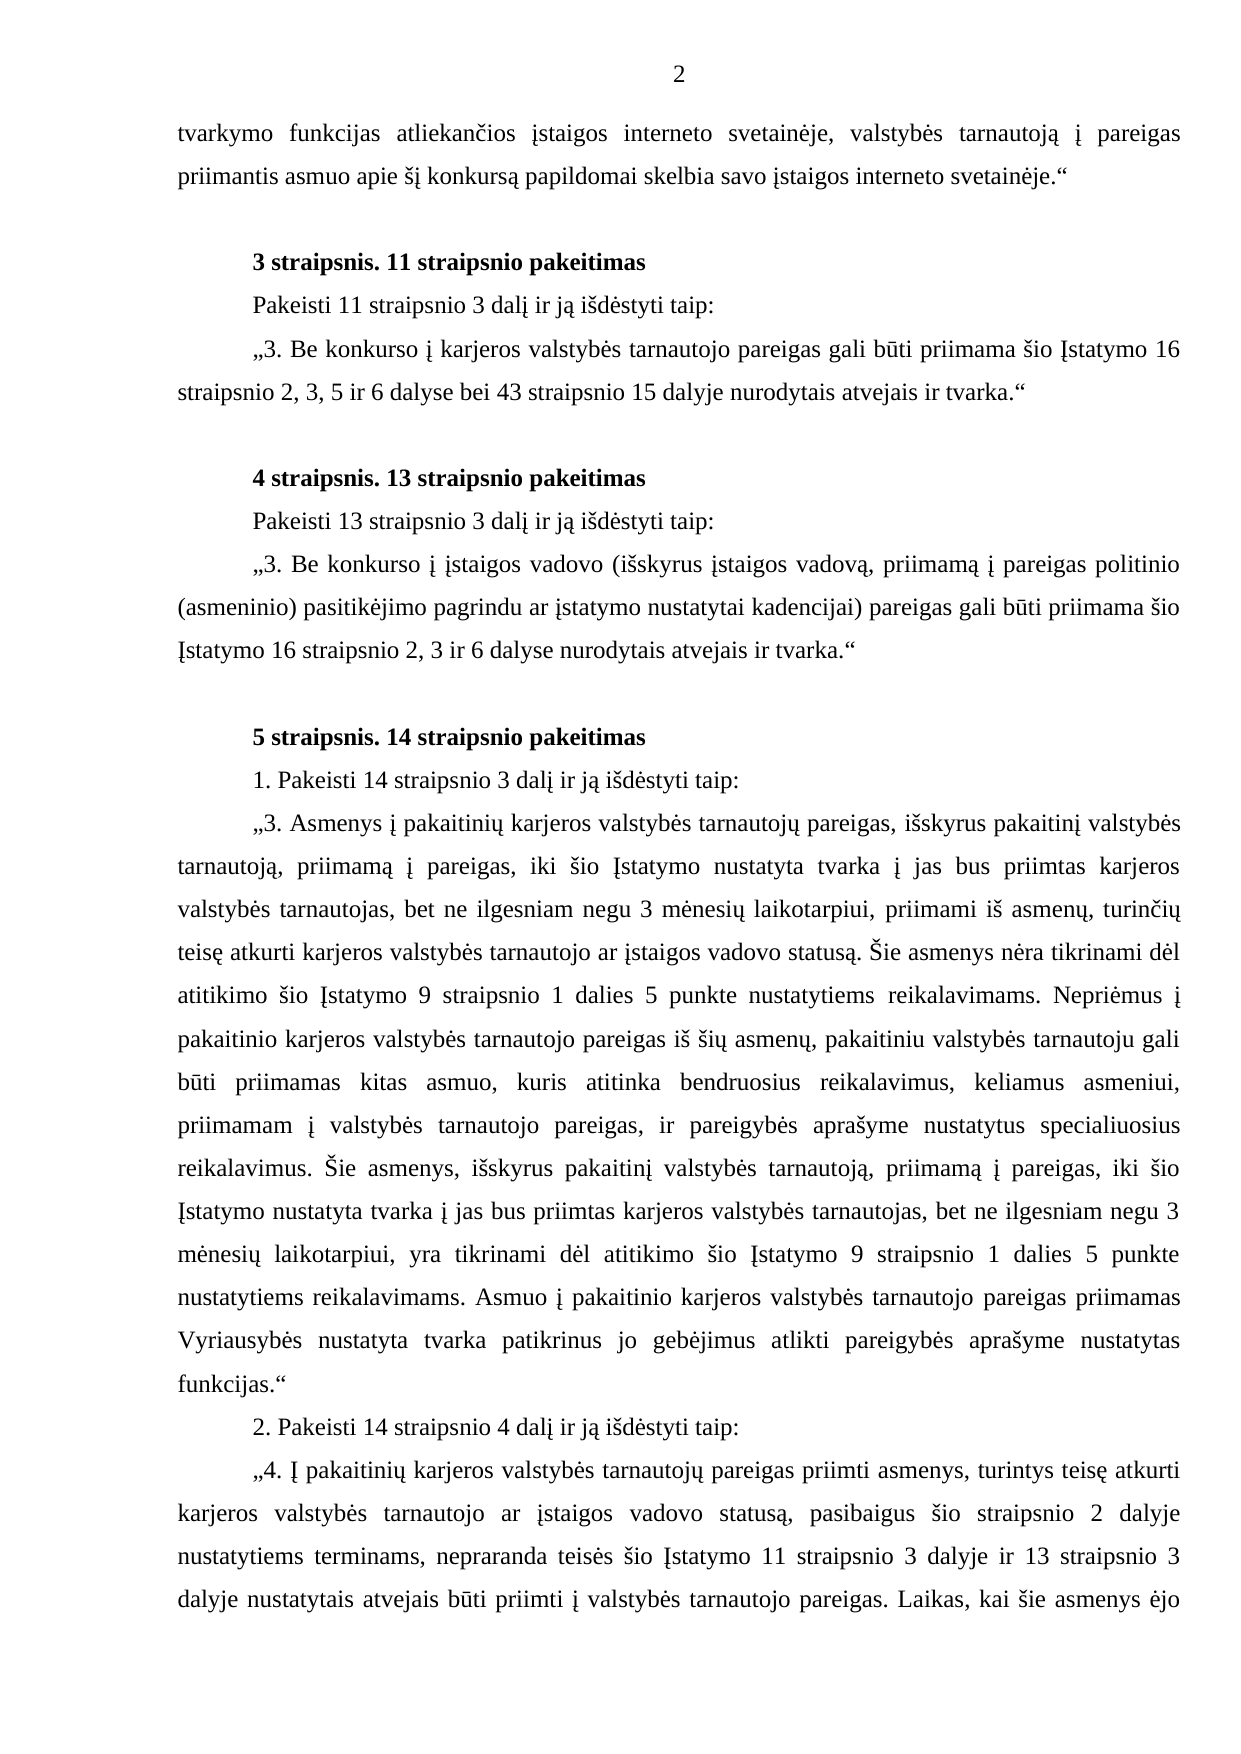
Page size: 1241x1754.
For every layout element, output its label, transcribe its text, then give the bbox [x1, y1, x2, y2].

text 1. Pakeisti 14 straipsnio 3 dalį ir ją išdėstyti taip: [177, 765, 1181, 794]
text „3. Asmenys į pakaitinių karjeros valstybės tarnautojų pareigas, išskyrus pakaitinį valstybės tarnautoją, priimamą į pareigas, iki šio Įstatymo nustatyta tvarka į jas bus priimtas karjeros valstybės tarnautojas, bet ne ilgesniam negu 3 mėnesių laikotarpiui, priimami iš asmenų, turinčių teisę atkurti karjeros valstybės tarnautojo ar įstaigos vadovo statusą. Šie asmenys nėra tikrinami dėl atitikimo šio Įstatymo 9 straipsnio 1 dalies 5 punkte nustatytiems reikalavimams. Nepriėmus į pakaitinio karjeros valstybės tarnautojo pareigas iš šių asmenų, pakaitiniu valstybės tarnautoju gali būti priimamas kitas asmuo, kuris atitinka bendruosius reikalavimus, keliamus asmeniui, priimamam į valstybės tarnautojo pareigas, ir pareigybės aprašyme nustatytus specialiuosius reikalavimus. Šie asmenys, išskyrus pakaitinį valstybės tarnautoją, priimamą į pareigas, iki šio Įstatymo nustatyta tvarka į jas bus priimtas karjeros valstybės tarnautojas, bet ne ilgesniam negu 3 mėnesių laikotarpiui, yra tikrinami dėl atitikimo šio Įstatymo 9 straipsnio 1 dalies 5 punkte nustatytiems reikalavimams. Asmuo į pakaitinio karjeros valstybės tarnautojo pareigas priimamas Vyriausybės nustatyta tvarka patikrinus jo gebėjimus atlikti pareigybės aprašyme nustatytas funkcijas.“ [177, 808, 1181, 1397]
text „3. Be konkurso į karjeros valstybės tarnautojo pareigas gali būti priimama šio Įstatymo 16 straipsnio 2, 3, 5 ir 6 dalyse bei 43 straipsnio 15 dalyje nurodytais atvejais ir tvarka.“ [177, 334, 1181, 406]
text „4. Į pakaitinių karjeros valstybės tarnautojų pareigas priimti asmenys, turintys teisę atkurti karjeros valstybės tarnautojo ar įstaigos vadovo statusą, pasibaigus šio straipsnio 2 dalyje nustatytiems terminams, nepraranda teisės šio Įstatymo 11 straipsnio 3 dalyje ir 13 straipsnio 3 dalyje nustatytais atvejais būti priimti į valstybės tarnautojo pareigas. Laikas, kai šie asmenys ėjo [177, 1455, 1181, 1613]
text Pakeisti 11 straipsnio 3 dalį ir ją išdėstyti taip: [177, 291, 1181, 319]
text Pakeisti 13 straipsnio 3 dalį ir ją išdėstyti taip: [177, 506, 1181, 535]
text „3. Be konkurso į įstaigos vadovo (išskyrus įstaigos vadovą, priimamą į pareigas politinio (asmeninio) pasitikėjimo pagrindu ar įstatymo nustatytai kadencijai) pareigas gali būti priimama šio Įstatymo 16 straipsnio 2, 3 ir 6 dalyse nurodytais atvejais ir tvarka.“ [177, 549, 1181, 664]
text 4 straipsnis. 13 straipsnio pakeitimas [177, 463, 1181, 492]
text tvarkymo funkcijas atliekančios įstaigos interneto svetainėje, valstybės tarnautoją į pareigas priimantis asmuo apie šį konkursą papildomai skelbia savo įstaigos interneto svetainėje.“ [177, 118, 1181, 190]
text 5 straipsnis. 14 straipsnio pakeitimas [177, 722, 1181, 751]
text 3 straipsnis. 11 straipsnio pakeitimas [177, 247, 1181, 276]
text 2. Pakeisti 14 straipsnio 4 dalį ir ją išdėstyti taip: [177, 1412, 1181, 1441]
